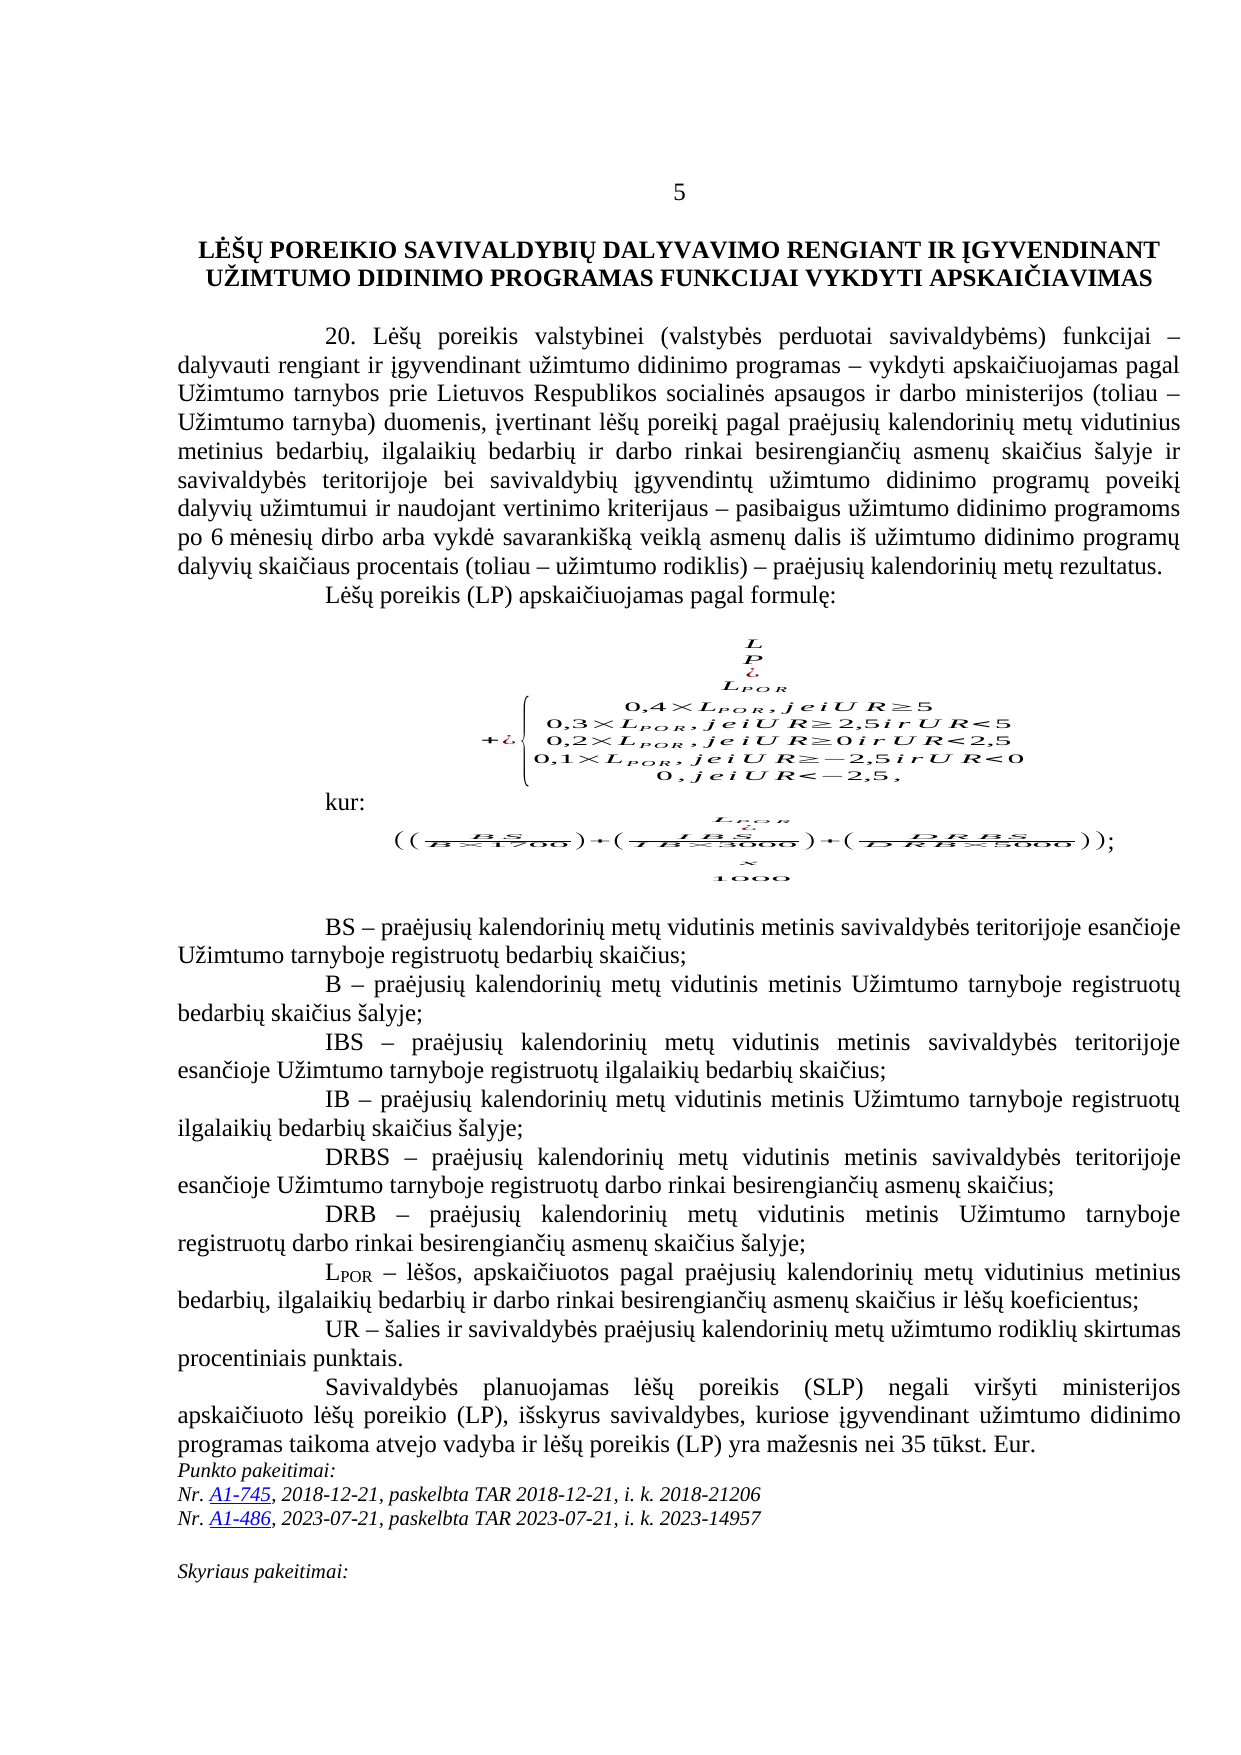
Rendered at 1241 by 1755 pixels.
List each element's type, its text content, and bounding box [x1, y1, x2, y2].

text Skyriaus pakeitimai: [177, 1559, 1181, 1583]
text kur: [177, 787, 1181, 816]
text IBS – praėjusių kalendorinių metų vidutinis metinis savivaldybės teritorijoje esančioje Užimtumo tarnyboje registruotų ilgalaikių bedarbių skaičius; [177, 1027, 1181, 1084]
text UR – šalies ir savivaldybės praėjusių kalendorinių metų užimtumo rodiklių skirtumas procentiniais punktais. [177, 1314, 1181, 1372]
text Lėšų poreikis (LP) apskaičiuojamas pagal formulę: [177, 580, 1181, 608]
text DRB – praėjusių kalendorinių metų vidutinis metinis Užimtumo tarnyboje registruotų darbo rinkai besirengiančių asmenų skaičius šalyje; [177, 1199, 1181, 1257]
text B – praėjusių kalendorinių metų vidutinis metinis Užimtumo tarnyboje registruotų bedarbių skaičius šalyje; [177, 969, 1181, 1027]
text Nr. A1-486, 2023-07-21, paskelbta TAR 2023-07-21, i. k. 2023-14957 [177, 1506, 1181, 1530]
text 20. Lėšų poreikis valstybinei (valstybės perduotai savivaldybėms) funkcijai – dalyvauti rengiant ir įgyvendinant užimtumo didinimo programas – vykdyti apskaičiuojamas pagal Užimtumo tarnybos prie Lietuvos Respublikos socialinės apsaugos ir darbo ministerijos (toliau – Užimtumo tarnyba) duomenis, įvertinant lėšų poreikį pagal praėjusių kalendorinių metų vidutinius metinius bedarbių, ilgalaikių bedarbių ir darbo rinkai besirengiančių asmenų skaičius šalyje ir savivaldybės teritorijoje bei savivaldybių įgyvendintų užimtumo didinimo programų poveikį dalyvių užimtumui ir naudojant vertinimo kriterijaus – pasibaigus užimtumo didinimo programoms po 6 mėnesių dirbo arba vykdė savarankišką veiklą asmenų dalis iš užimtumo didinimo programų dalyvių skaičiaus procentais (toliau – užimtumo rodiklis) – praėjusių kalendorinių metų rezultatus. [177, 321, 1181, 580]
text BS – praėjusių kalendorinių metų vidutinis metinis savivaldybės teritorijoje esančioje Užimtumo tarnyboje registruotų bedarbių skaičius; [177, 912, 1181, 969]
text LPOR – lėšos, apskaičiuotos pagal praėjusių kalendorinių metų vidutinius metinius bedarbių, ilgalaikių bedarbių ir darbo rinkai besirengiančių asmenų skaičius ir lėšų koeficientus; [177, 1257, 1181, 1314]
text DRBS – praėjusių kalendorinių metų vidutinis metinis savivaldybės teritorijoje esančioje Užimtumo tarnyboje registruotų darbo rinkai besirengiančių asmenų skaičius; [177, 1142, 1181, 1199]
text IB – praėjusių kalendorinių metų vidutinis metinis Užimtumo tarnyboje registruotų ilgalaikių bedarbių skaičius šalyje; [177, 1084, 1181, 1142]
text ; [177, 816, 1181, 883]
text LĖŠŲ POREIKIO SAVIVALDYBIŲ DALYVAVIMO RENGIANT IR ĮGYVENDINANT UŽIMTUMO DIDINIMO PROGRAMAS FUNKCIJAI VYKDYTI APSKAIČIAVIMAS [177, 235, 1181, 292]
text Punkto pakeitimai: [177, 1458, 1181, 1482]
text Savivaldybės planuojamas lėšų poreikis (SLP) negali viršyti ministerijos apskaičiuoto lėšų poreikio (LP), išskyrus savivaldybes, kuriose įgyvendinant užimtumo didinimo programas taikoma atvejo vadyba ir lėšų poreikis (LP) yra mažesnis nei 35 tūkst. Eur. [177, 1372, 1181, 1458]
text Nr. A1-745, 2018-12-21, paskelbta TAR 2018-12-21, i. k. 2018-21206 [177, 1482, 1181, 1506]
